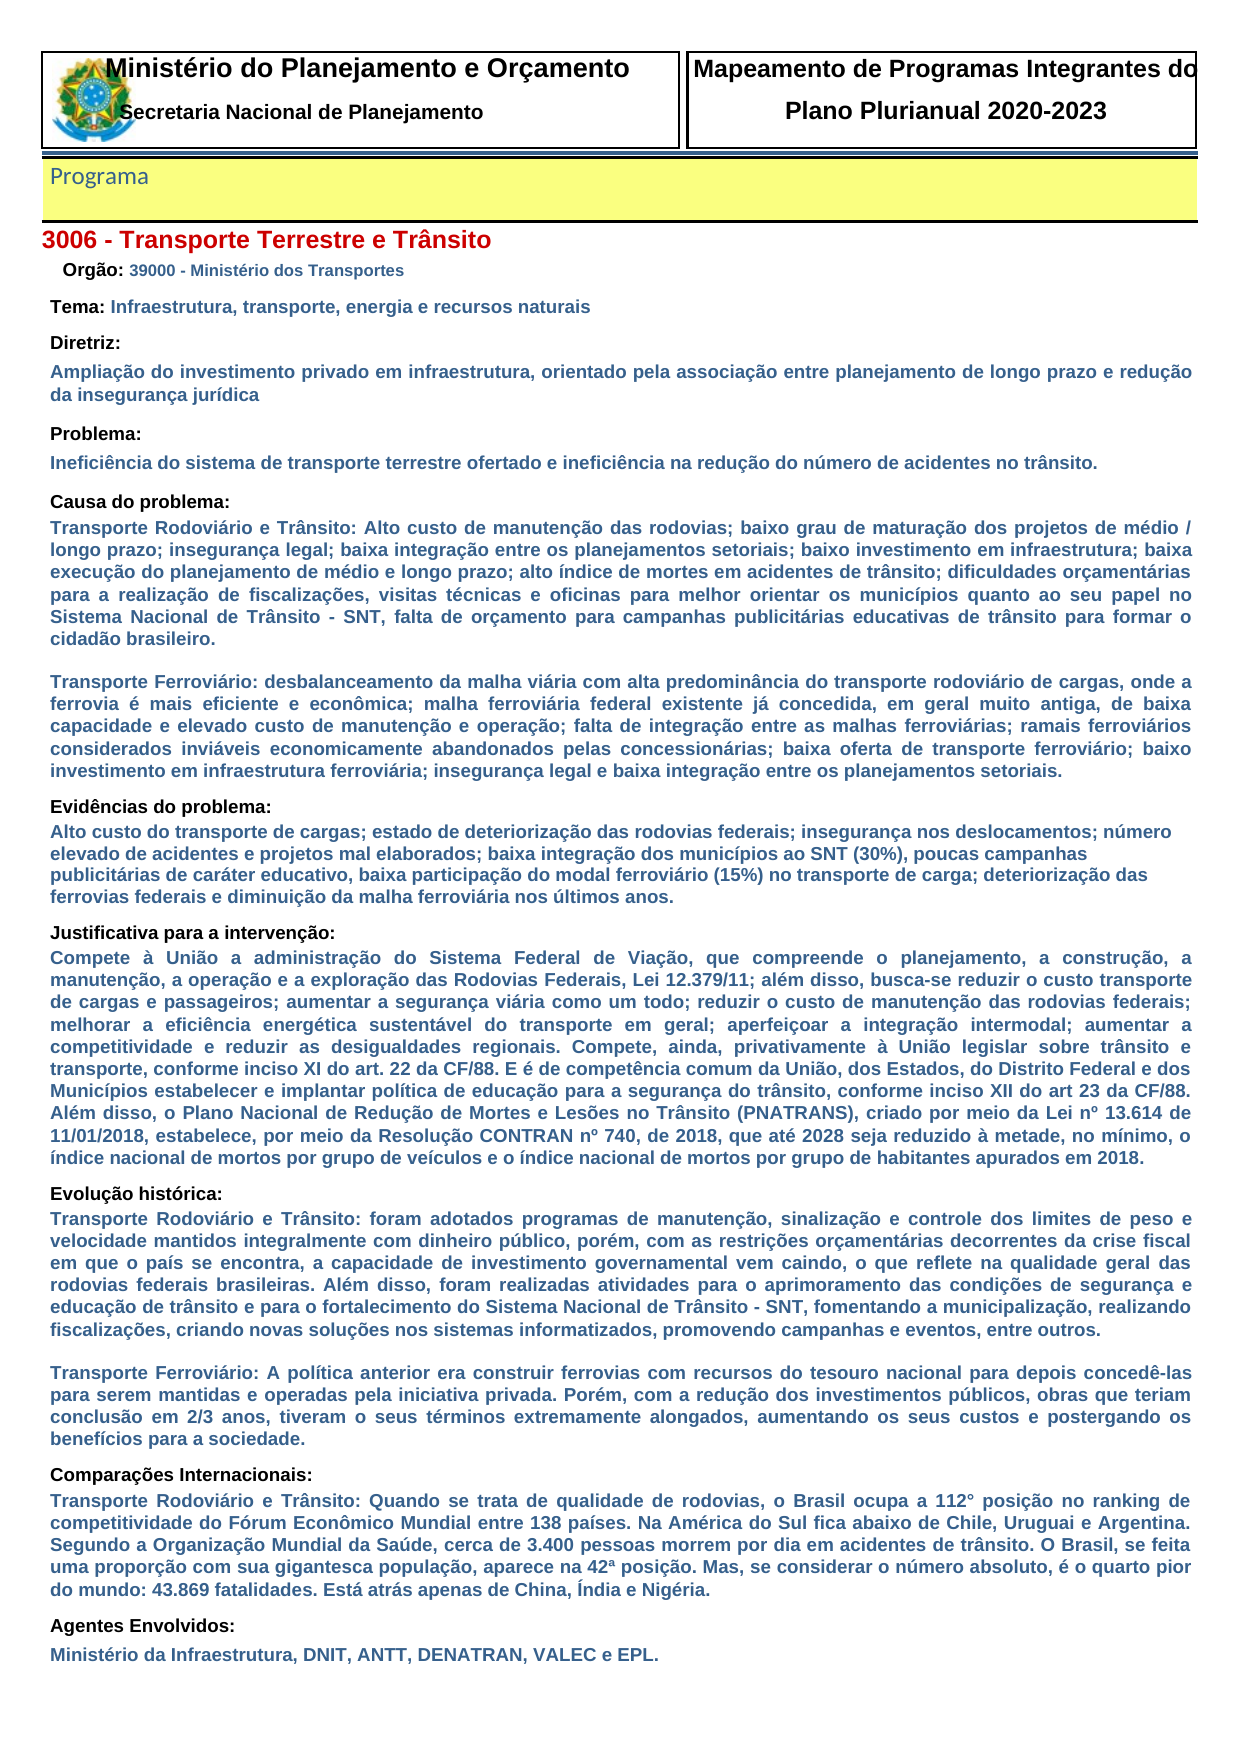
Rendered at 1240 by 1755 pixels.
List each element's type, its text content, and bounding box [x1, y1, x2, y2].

text Compete à União a administração do Sistema Federal de Viação, que compreende o planejamento, a construção, a manutenção, a operação e a exploração das Rodovias Federais, Lei 12.379/11; além disso, busca-se reduzir o custo transporte de cargas e passageiros; aumentar a segurança viária como um todo; reduzir o custo de manutenção das rodovias federais; melhorar a eficiência energética sustentável do transporte em geral; aperfeiçoar a integração intermodal; aumentar a competitividade e reduzir as desigualdades regionais. Compete, ainda, privativamente à União legislar sobre trânsito e transporte, conforme inciso XI do art. 22 da CF/88. E é de competência comum da União, dos Estados, do Distrito Federal e dos Municípios estabelecer e implantar política de educação para a segurança do trânsito, conforme inciso XII do art 23 da CF/88. Além disso, o Plano Nacional de Redução de Mortes e Lesões no Trânsito (PNATRANS), criado por meio da Lei nº 13.614 de 11/01/2018, estabelece, por meio da Resolução CONTRAN nº 740, de 2018, que até 2028 seja reduzido à metade, no mínimo, o índice nacional de mortos por grupo de veículos e o índice nacional de mortos por grupo de habitantes apurados em 2018. [50, 947, 1193, 1168]
text Diretriz: [50, 332, 1092, 354]
text Problema: [50, 423, 1092, 444]
text Transporte Rodoviário e Trânsito: foram adotados programas de manutenção, sinalização e controle dos limites de peso e velocidade mantidos integralmente com dinheiro público, porém, com as restrições orçamentárias decorrentes da crise fiscal em que o país se encontra, a capacidade de investimento governamental vem caindo, o que reflete na qualidade geral das rodovias federais brasileiras. Além disso, foram realizadas atividades para o aprimoramento das condições de segurança e educação de trânsito e para o fortalecimento do Sistema Nacional de Trânsito - SNT, fomentando a municipalização, realizando fiscalizações, criando novas soluções nos sistemas informatizados, promovendo campanhas e eventos, entre outros. [50, 1208, 1193, 1340]
text Orgão: 39000 - Ministério dos Transportes [62, 259, 1200, 281]
text 3006 - Transporte Terrestre e Trânsito [42, 156, 1200, 254]
text Transporte Rodoviário e Trânsito: Quando se trata de qualidade de rodovias, o Brasil ocupa a 112° posição no ranking de competitividade do Fórum Econômico Mundial entre 138 países. Na América do Sul fica abaixo de Chile, Uruguai e Argentina. Segundo a Organização Mundial da Saúde, cerca de 3.400 pessoas morrem por dia em acidentes de trânsito. O Brasil, se feita uma proporção com sua gigantesca população, aparece na 42ª posição. Mas, se considerar o número absoluto, é o quarto pior do mundo: 43.869 fatalidades. Está atrás apenas de China, Índia e Nigéria. [50, 1490, 1193, 1600]
text Causa do problema: [50, 491, 1092, 512]
text Transporte Rodoviário e Trânsito: Alto custo de manutenção das rodovias; baixo grau de maturação dos projetos de médio / longo prazo; insegurança legal; baixa integração entre os planejamentos setoriais; baixo investimento em infraestrutura; baixa execução do planejamento de médio e longo prazo; alto índice de mortes em acidentes de trânsito; dificuldades orçamentárias para a realização de fiscalizações, visitas técnicas e oficinas para melhor orientar os municípios quanto ao seu papel no Sistema Nacional de Trânsito - SNT, falta de orçamento para campanhas publicitárias educativas de trânsito para formar o cidadão brasileiro. [50, 517, 1193, 649]
text Alto custo do transporte de cargas; estado de deteriorização das rodovias federais; insegurança nos deslocamentos; número elevado de acidentes e projetos mal elaborados; baixa integração dos municípios ao SNT (30%), poucas campanhas publicitárias de caráter educativo, baixa participação do modal ferroviário (15%) no transporte de carga; deteriorização das ferrovias federais e diminuição da malha ferroviária nos últimos anos. [50, 821, 1199, 907]
text Transporte Ferroviário: desbalanceamento da malha viária com alta predominância do transporte rodoviário de cargas, onde a ferrovia é mais eficiente e econômica; malha ferroviária federal existente já concedida, em geral muito antiga, de baixa capacidade e elevado custo de manutenção e operação; falta de integração entre as malhas ferroviárias; ramais ferroviários considerados inviáveis economicamente abandonados pelas concessionárias; baixa oferta de transporte ferroviário; baixo investimento em infraestrutura ferroviária; insegurança legal e baixa integração entre os planejamentos setoriais. [50, 671, 1193, 781]
text Justificativa para a intervenção: [50, 922, 1092, 943]
text Ineficiência do sistema de transporte terrestre ofertado e ineficiência na redução do número de acidentes no trânsito. [50, 452, 1193, 473]
text Agentes Envolvidos: [50, 1615, 1092, 1636]
text Evidências do problema: [50, 796, 1092, 817]
text Ampliação do investimento privado em infraestrutura, orientado pela associação entre planejamento de longo prazo e redução da insegurança jurídica [50, 361, 1193, 405]
text Ministério da Infraestrutura, DNIT, ANTT, DENATRAN, VALEC e EPL. [50, 1644, 1193, 1665]
text Tema: Infraestrutura, transporte, energia e recursos naturais [50, 296, 1193, 318]
text Comparações Internacionais: [50, 1464, 1092, 1485]
text Evolução histórica: [50, 1182, 1092, 1204]
text Transporte Ferroviário: A política anterior era construir ferrovias com recursos do tesouro nacional para depois concedê-las para serem mantidas e operadas pela iniciativa privada. Porém, com a redução dos investimentos públicos, obras que teriam conclusão em 2/3 anos, tiveram o seus términos extremamente alongados, aumentando os seus custos e postergando os benefícios para a sociedade. [50, 1361, 1193, 1449]
